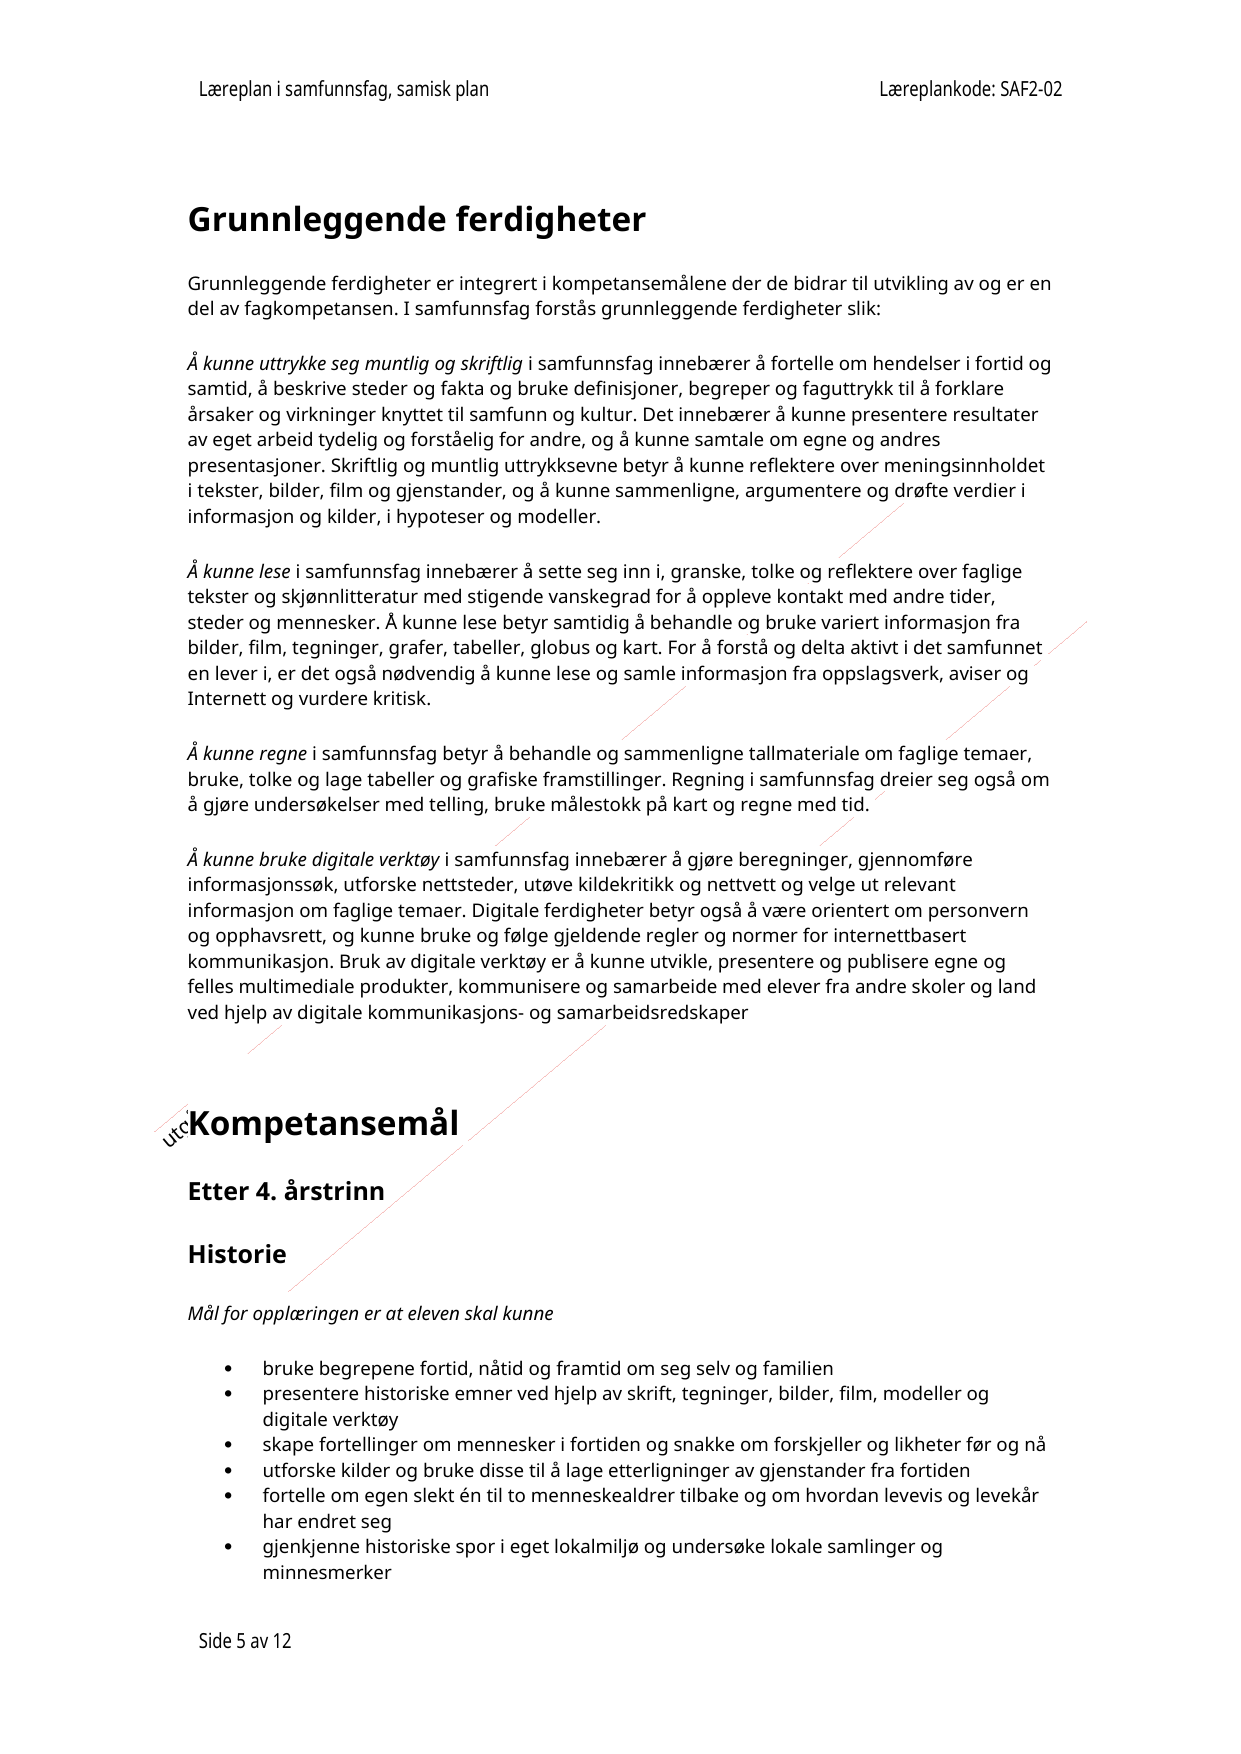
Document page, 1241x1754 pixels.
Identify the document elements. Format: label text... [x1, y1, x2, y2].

list fortelle om egen slekt én til to menneskealdrer tilbake og om hvordan levevis og levekår har endret seg [392, 1483, 1053, 1534]
text Å kunne lese i samfunnsfag innebærer å sette seg inn i, granske, tolke og reflektere over faglige tekster og skjønnlitteratur med stigende vanskegrad for å oppleve kontakt med andre tider, steder og mennesker. Å kunne lese betyr samtidig å behandle og bruke variert informasjon fra bilder, film, tegninger, grafer, tabeller, globus og kart. For å forstå og delta aktivt i det samfunnet en lever i, er det også nødvendig å kunne lese og samle informasjon fra oppslagsverk, aviser og Internett og vurdere kritisk. [748, 558, 1053, 653]
subtitle Historie [314, 1237, 1053, 1271]
list gjenkjenne historiske spor i eget lokalmiljø og undersøke lokale samlinger og minnesmerker [392, 1534, 1053, 1585]
text Mål for opplæringen er at eleven skal kunne [561, 1300, 1053, 1326]
subtitle Etter 4. årstrinn [385, 1174, 427, 1208]
text Å kunne regne i samfunnsfag betyr å behandle og sammenligne tallmateriale om faglige temaer, bruke, tolke og lage tabeller og grafiske framstillinger. Regning i samfunnsfag dreier seg også om å gjøre undersøkelser med telling, bruke målestokk på kart og regne med tid. [875, 740, 1053, 817]
list utforske kilder og bruke disse til å lage etterligninger av gjenstander fra fortiden [971, 1457, 1053, 1483]
subtitle Historie [287, 1237, 352, 1271]
list presentere historiske emner ved hjelp av skrift, tegninger, bilder, film, modeller og digitale verktøy [398, 1381, 1053, 1432]
subtitle Kompetansemål [468, 1054, 570, 1139]
subtitle Etter 4. årstrinn [390, 1174, 1053, 1208]
subtitle Kompetansemål [468, 1054, 1053, 1145]
text Å kunne uttrykke seg muntlig og skriftlig i samfunnsfag innebærer å fortelle om hendelser i fortid og samtid, å beskrive steder og fakta og bruke definisjoner, begreper og faguttrykk til å forklare årsaker og virkninger knyttet til samfunn og kultur. Det innebærer å kunne presentere resultater av eget arbeid tydelig og forståelig for andre, og å kunne samtale om egne og andres presentasjoner. Skriftlig og muntlig uttrykksevne betyr å kunne reflektere over meningsinnholdet i tekster, bilder, film og gjenstander, og å kunne sammenligne, argumentere og drøfte verdier i informasjon og kilder, i hypoteser og modeller. [874, 350, 1053, 529]
text Å kunne bruke digitale verktøy i samfunnsfag innebærer å gjøre beregninger, gjennomføre informasjonssøk, utforske nettsteder, utøve kildekritikk og nettvett og velge ut relevant informasjon om faglige temaer. Digitale ferdigheter betyr også å være orientert om personvern og opphavsrett, og kunne bruke og følge gjeldende regler og normer for internettbasert kommunikasjon. Bruk av digitale verktøy er å kunne utvikle, presentere og publisere egne og felles multimediale produkter, kommunisere og samarbeide med elever fra andre skoler og land ved hjelp av digitale kommunikasjons- og samarbeidsredskaper [754, 846, 1053, 1025]
text Grunnleggende ferdigheter er integrert i kompetansemålene der de bidrar til utvikling av og er en del av fagkompetansen. I samfunnsfag forstås grunnleggende ferdigheter slik: [886, 270, 1053, 321]
list gjenkjenne historiske spor i eget lokalmiljø og undersøke lokale samlinger og minnesmerker [225, 1534, 263, 1585]
list bruke begrepene fortid, nåtid og framtid om seg selv og familien [834, 1355, 1053, 1381]
subtitle Grunnleggende ferdigheter [655, 150, 1053, 241]
